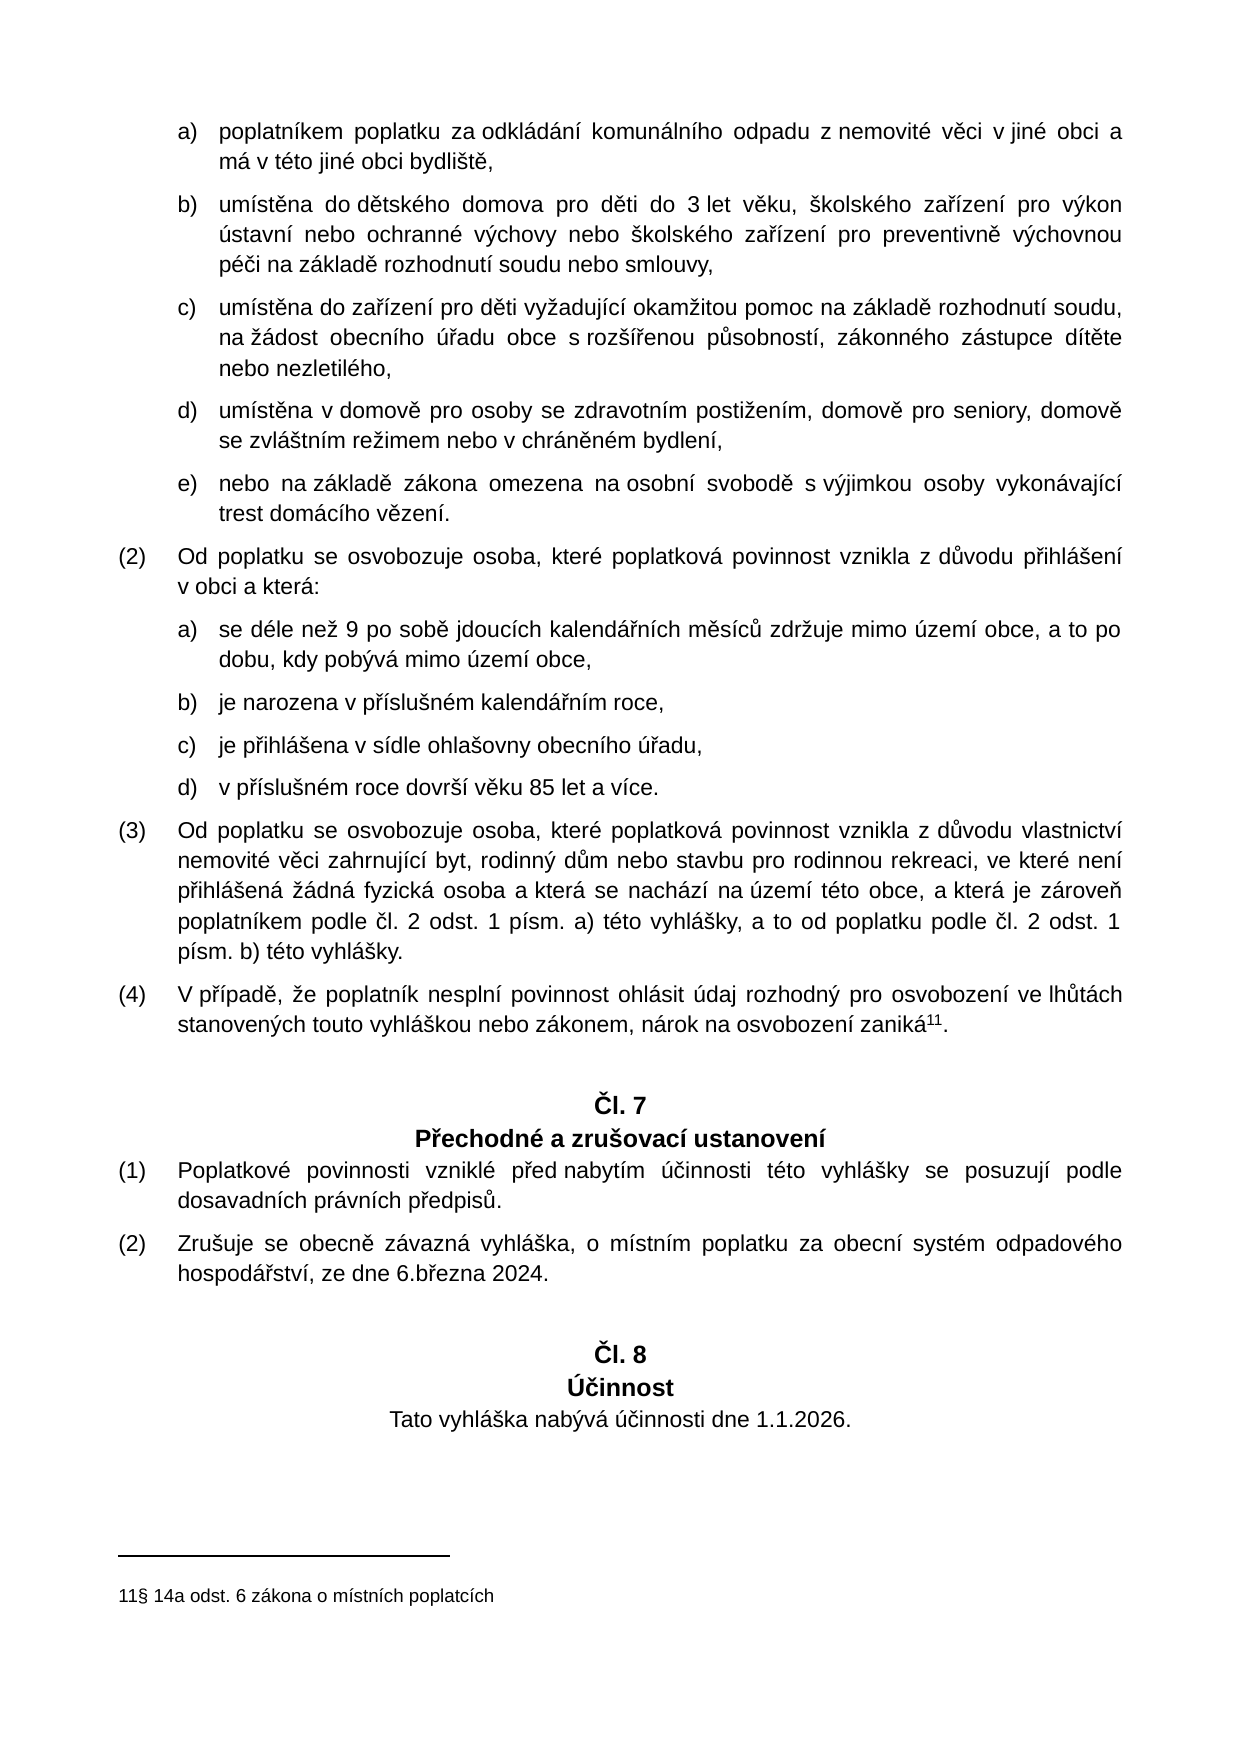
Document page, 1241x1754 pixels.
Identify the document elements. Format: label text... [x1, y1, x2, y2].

list V případě, že poplatník nesplní povinnost ohlásit údaj rozhodný pro osvobození ve lhůtách stanovených touto vyhláškou nebo zákonem, nárok na osvobození zaniká. [118, 981, 1122, 1037]
list Poplatkové povinnosti vzniklé před nabytím účinnosti této vyhlášky se posuzují podle dosavadních právních předpisů. [118, 1157, 1122, 1214]
list v příslušném roce dovrší věku 85 let a více. [177, 774, 1122, 801]
list Od poplatku se osvobozuje osoba, které poplatková povinnost vznikla z důvodu přihlášení v obci a která: [118, 543, 1122, 600]
subtitle Čl. 8 Účinnost [118, 1340, 1122, 1402]
list se déle než 9 po sobě jdoucích kalendářních měsíců zdržuje mimo území obce, a to po dobu, kdy pobývá mimo území obce, [177, 616, 1122, 673]
text Tato vyhláška nabývá účinnosti dne 1.1.2026. [118, 1406, 1122, 1433]
list umístěna do zařízení pro děti vyžadující okamžitou pomoc na základě rozhodnutí soudu, na žádost obecního úřadu obce s rozšířenou působností, zákonného zástupce dítěte nebo nezletilého, [177, 294, 1122, 381]
list umístěna do dětského domova pro děti do 3 let věku, školského zařízení pro výkon ústavní nebo ochranné výchovy nebo školského zařízení pro preventivně výchovnou péči na základě rozhodnutí soudu nebo smlouvy, [177, 191, 1122, 278]
subtitle Čl. 7 Přechodné a zrušovací ustanovení [118, 1091, 1122, 1153]
list nebo na základě zákona omezena na osobní svobodě s výjimkou osoby vykonávající trest domácího vězení. [177, 470, 1122, 527]
list je přihlášena v sídle ohlašovny obecního úřadu, [177, 732, 1122, 758]
list § 14a odst. 6 zákona o místních poplatcích [118, 1585, 1122, 1607]
list poplatníkem poplatku za odkládání komunálního odpadu z nemovité věci v jiné obci a má v této jiné obci bydliště, [177, 118, 1122, 175]
list Zrušuje se obecně závazná vyhláška, o místním poplatku za obecní systém odpadového hospodářství, ze dne 6.března 2024. [118, 1230, 1122, 1287]
list je narozena v příslušném kalendářním roce, [177, 689, 1122, 715]
list Od poplatku se osvobozuje osoba, které poplatková povinnost vznikla z důvodu vlastnictví nemovité věci zahrnující byt, rodinný dům nebo stavbu pro rodinnou rekreaci, ve které není přihlášená žádná fyzická osoba a která se nachází na území této obce, a která je zároveň poplatníkem podle čl. 2 odst. 1 písm. a) této vyhlášky, a to od poplatku podle čl. 2 odst. 1 písm. b) této vyhlášky. [118, 817, 1122, 964]
list umístěna v domově pro osoby se zdravotním postižením, domově pro seniory, domově se zvláštním režimem nebo v chráněném bydlení, [177, 397, 1122, 454]
